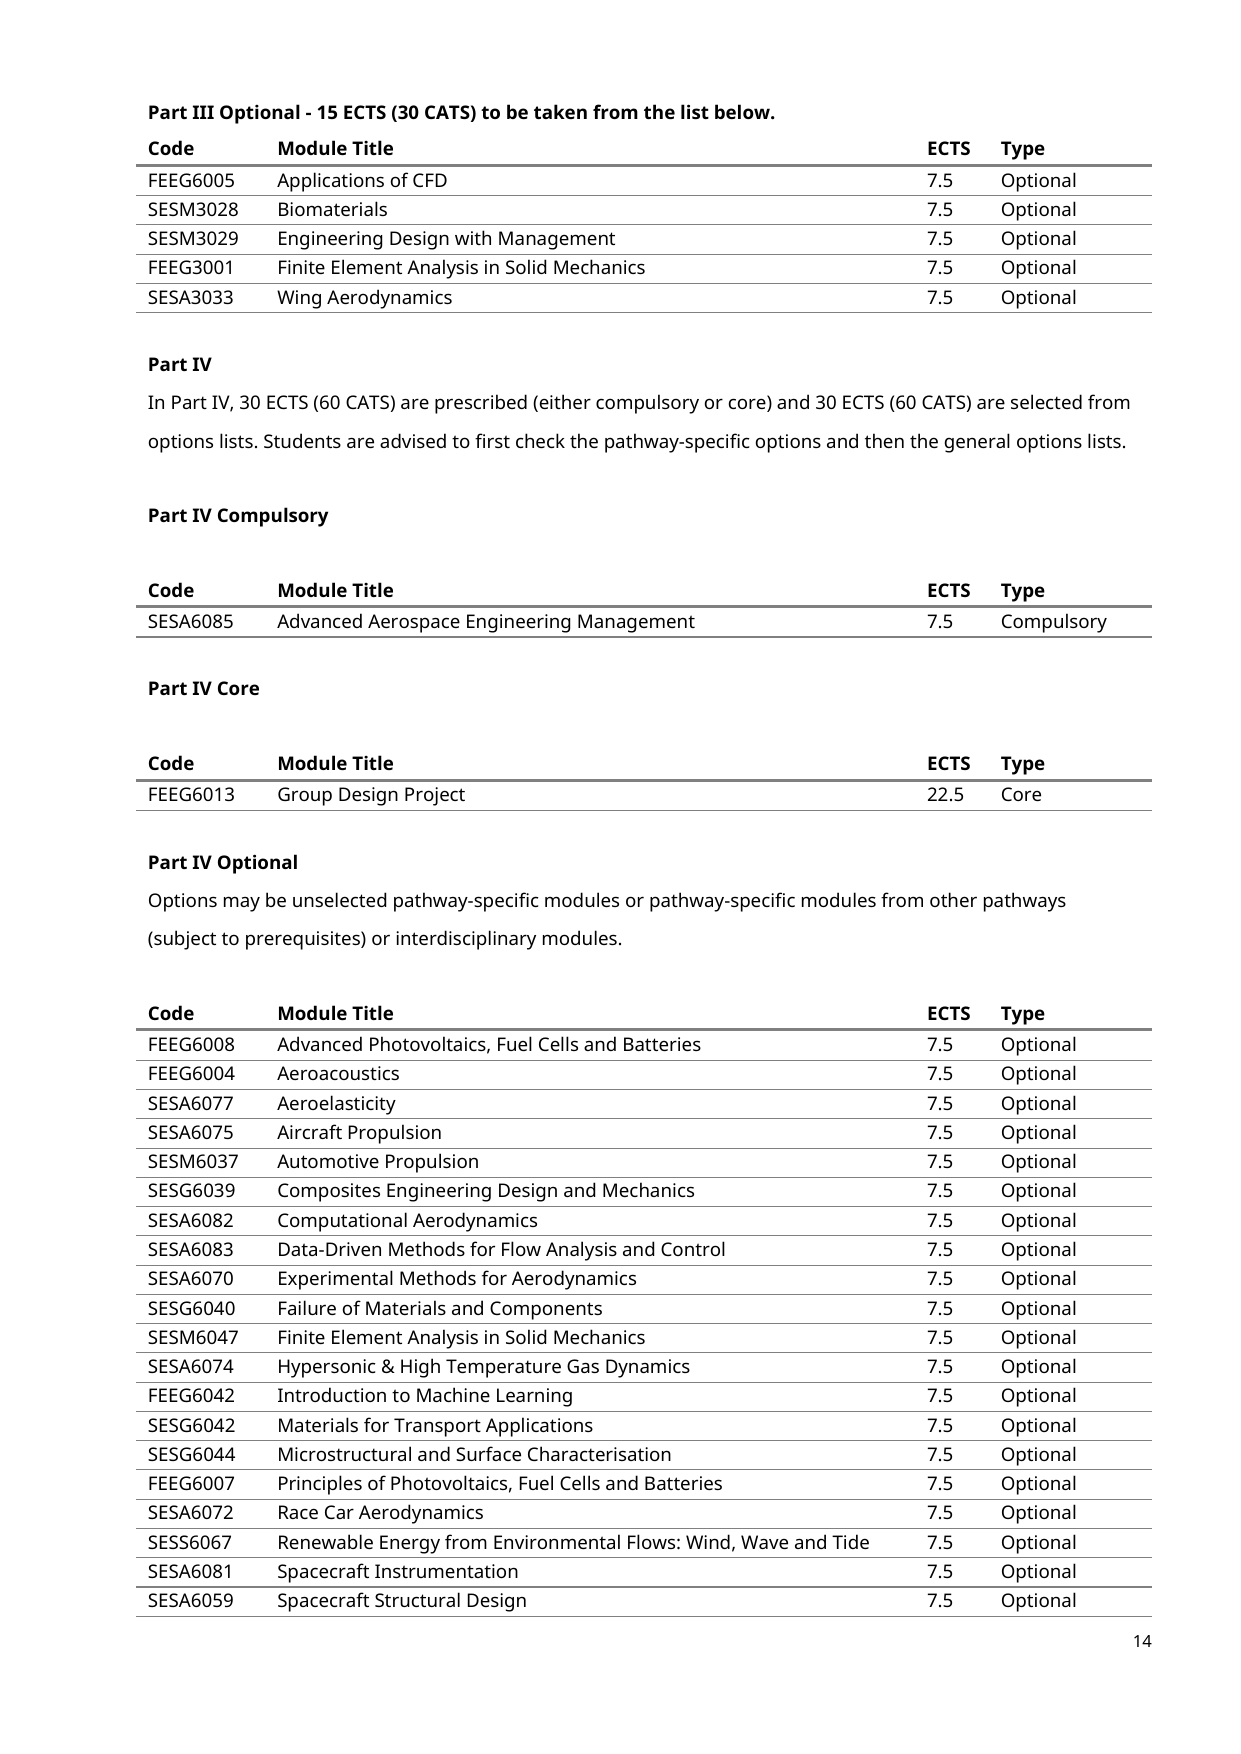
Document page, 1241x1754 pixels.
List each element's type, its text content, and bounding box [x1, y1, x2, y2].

table_cell SESA6085 [136, 608, 266, 636]
table_cell Type [989, 136, 1152, 164]
table_cell Code [136, 750, 266, 778]
table_cell Optional [989, 225, 1152, 254]
table_cell 7.5 [916, 1149, 989, 1177]
table_cell Optional [989, 284, 1152, 312]
table_cell Part IV Compulsory [136, 464, 1152, 577]
table_cell 7.5 [916, 1529, 989, 1557]
table_cell Optional [989, 1353, 1152, 1382]
table_cell ECTS [916, 136, 989, 164]
table_cell Aeroacoustics [266, 1061, 916, 1089]
table_cell Microstructural and Surface Characterisation [266, 1441, 916, 1469]
table_cell Optional [989, 1324, 1152, 1352]
table_cell Type [989, 750, 1152, 778]
table_cell 7.5 [916, 1500, 989, 1528]
table_cell FEEG6005 [136, 167, 266, 195]
table_cell Experimental Methods for Aerodynamics [266, 1266, 916, 1294]
table_cell Optional [989, 1470, 1152, 1499]
table_cell 7.5 [916, 1588, 989, 1616]
table_cell SESA6072 [136, 1500, 266, 1528]
table_cell Spacecraft Instrumentation [266, 1558, 916, 1586]
table_cell SESM3028 [136, 196, 266, 224]
table_cell Group Design Project [266, 782, 916, 810]
table_cell SESA6059 [136, 1588, 266, 1616]
table_cell 7.5 [916, 1295, 989, 1323]
table_cell 7.5 [916, 1412, 989, 1440]
table_cell Computational Aerodynamics [266, 1207, 916, 1235]
table_cell 7.5 [916, 608, 989, 636]
table_cell Finite Element Analysis in Solid Mechanics [266, 1324, 916, 1352]
table_cell Module Title [266, 1000, 916, 1028]
table_cell ECTS [916, 750, 989, 778]
table_cell SESA6075 [136, 1119, 266, 1147]
table_cell SESM3029 [136, 225, 266, 254]
table_cell 7.5 [916, 1031, 989, 1059]
table_cell Optional [989, 1266, 1152, 1294]
table_cell 7.5 [916, 1178, 989, 1206]
table_cell 7.5 [916, 196, 989, 224]
table_cell Advanced Aerospace Engineering Management [266, 608, 916, 636]
table_cell Type [989, 1000, 1152, 1028]
table_cell FEEG6013 [136, 782, 266, 810]
table_cell Core [989, 782, 1152, 810]
table_cell Data-Driven Methods for Flow Analysis and Control [266, 1236, 916, 1264]
table_cell Optional [989, 1441, 1152, 1469]
table_cell Optional [989, 1119, 1152, 1147]
table_cell Principles of Photovoltaics, Fuel Cells and Batteries [266, 1470, 916, 1499]
table_cell 7.5 [916, 1061, 989, 1089]
table_cell SESA6077 [136, 1090, 266, 1118]
table_cell SESA6083 [136, 1236, 266, 1264]
table_cell Code [136, 136, 266, 164]
table_cell SESA6081 [136, 1558, 266, 1586]
table_cell Biomaterials [266, 196, 916, 224]
table_cell 7.5 [916, 1383, 989, 1411]
table_cell FEEG6008 [136, 1031, 266, 1059]
table_cell 7.5 [916, 167, 989, 195]
table_cell Hypersonic & High Temperature Gas Dynamics [266, 1353, 916, 1382]
table_cell 7.5 [916, 1353, 989, 1382]
table_cell Engineering Design with Management [266, 225, 916, 254]
table_cell Code [136, 577, 266, 605]
table_cell Module Title [266, 750, 916, 778]
table_cell Optional [989, 1090, 1152, 1118]
table_cell SESM6047 [136, 1324, 266, 1352]
table_cell Aeroelasticity [266, 1090, 916, 1118]
table_cell SESG6040 [136, 1295, 266, 1323]
table_cell Optional [989, 196, 1152, 224]
table_cell FEEG3001 [136, 255, 266, 283]
table_cell Race Car Aerodynamics [266, 1500, 916, 1528]
table_cell 7.5 [916, 1207, 989, 1235]
table_cell Optional [989, 1031, 1152, 1059]
table_cell FEEG6007 [136, 1470, 266, 1499]
table_cell 7.5 [916, 1441, 989, 1469]
table_cell SESA6082 [136, 1207, 266, 1235]
table_cell 7.5 [916, 1090, 989, 1118]
table_cell Optional [989, 1588, 1152, 1616]
table_cell Wing Aerodynamics [266, 284, 916, 312]
table_cell Part IV In Part IV, 30 ECTS (60 CATS) are prescribed (either compulsory or core) and 30 ECTS (60 CATS) are selected from options lists. Students are advised to first check the pathway-specific options and then the general options lists. [136, 313, 1152, 464]
table_cell 7.5 [916, 1119, 989, 1147]
table_cell SESG6044 [136, 1441, 266, 1469]
table_cell Code [136, 1000, 266, 1028]
table_cell SESM6037 [136, 1149, 266, 1177]
table_cell Finite Element Analysis in Solid Mechanics [266, 255, 916, 283]
table_cell Materials for Transport Applications [266, 1412, 916, 1440]
table_cell 7.5 [916, 284, 989, 312]
table_cell Optional [989, 1295, 1152, 1323]
table_cell 7.5 [916, 1558, 989, 1586]
table_cell FEEG6042 [136, 1383, 266, 1411]
table_cell Part IV Optional Options may be unselected pathway-specific modules or pathway-specific modules from other pathways (subject to prerequisites) or interdisciplinary modules. [136, 811, 1152, 1000]
table_cell Optional [989, 167, 1152, 195]
table_cell Automotive Propulsion [266, 1149, 916, 1177]
table_cell SESA6070 [136, 1266, 266, 1294]
table_cell Part IV Core [136, 638, 1152, 750]
table_cell Advanced Photovoltaics, Fuel Cells and Batteries [266, 1031, 916, 1059]
table_cell Renewable Energy from Environmental Flows: Wind, Wave and Tide [266, 1529, 916, 1557]
table_cell Optional [989, 1207, 1152, 1235]
table_cell Module Title [266, 577, 916, 605]
table_cell Aircraft Propulsion [266, 1119, 916, 1147]
table_cell SESS6067 [136, 1529, 266, 1557]
table_cell Module Title [266, 136, 916, 164]
table_cell Composites Engineering Design and Mechanics [266, 1178, 916, 1206]
table_cell 7.5 [916, 1236, 989, 1264]
table_cell Compulsory [989, 608, 1152, 636]
table_cell ECTS [916, 577, 989, 605]
table_cell SESA6074 [136, 1353, 266, 1382]
table_cell Optional [989, 1178, 1152, 1206]
table_cell Optional [989, 1149, 1152, 1177]
table_cell Spacecraft Structural Design [266, 1588, 916, 1616]
table_cell 7.5 [916, 1324, 989, 1352]
table_cell Optional [989, 1061, 1152, 1089]
table_cell 7.5 [916, 1266, 989, 1294]
table_cell Optional [989, 1500, 1152, 1528]
table_cell Part III Optional - 15 ECTS (30 CATS) to be taken from the list below. [136, 99, 1152, 136]
table_cell Failure of Materials and Components [266, 1295, 916, 1323]
table_cell SESA3033 [136, 284, 266, 312]
table_cell 22.5 [916, 782, 989, 810]
table_cell Optional [989, 1529, 1152, 1557]
table_cell 7.5 [916, 225, 989, 254]
table_cell Optional [989, 1412, 1152, 1440]
table_cell 7.5 [916, 255, 989, 283]
table_cell Optional [989, 1558, 1152, 1586]
table_cell Optional [989, 255, 1152, 283]
table_cell SESG6039 [136, 1178, 266, 1206]
table_cell Optional [989, 1383, 1152, 1411]
table_cell Optional [989, 1236, 1152, 1264]
table_cell ECTS [916, 1000, 989, 1028]
table_cell SESG6042 [136, 1412, 266, 1440]
table_cell Type [989, 577, 1152, 605]
table_cell Applications of CFD [266, 167, 916, 195]
table_cell 7.5 [916, 1470, 989, 1499]
table_cell Introduction to Machine Learning [266, 1383, 916, 1411]
table_cell FEEG6004 [136, 1061, 266, 1089]
